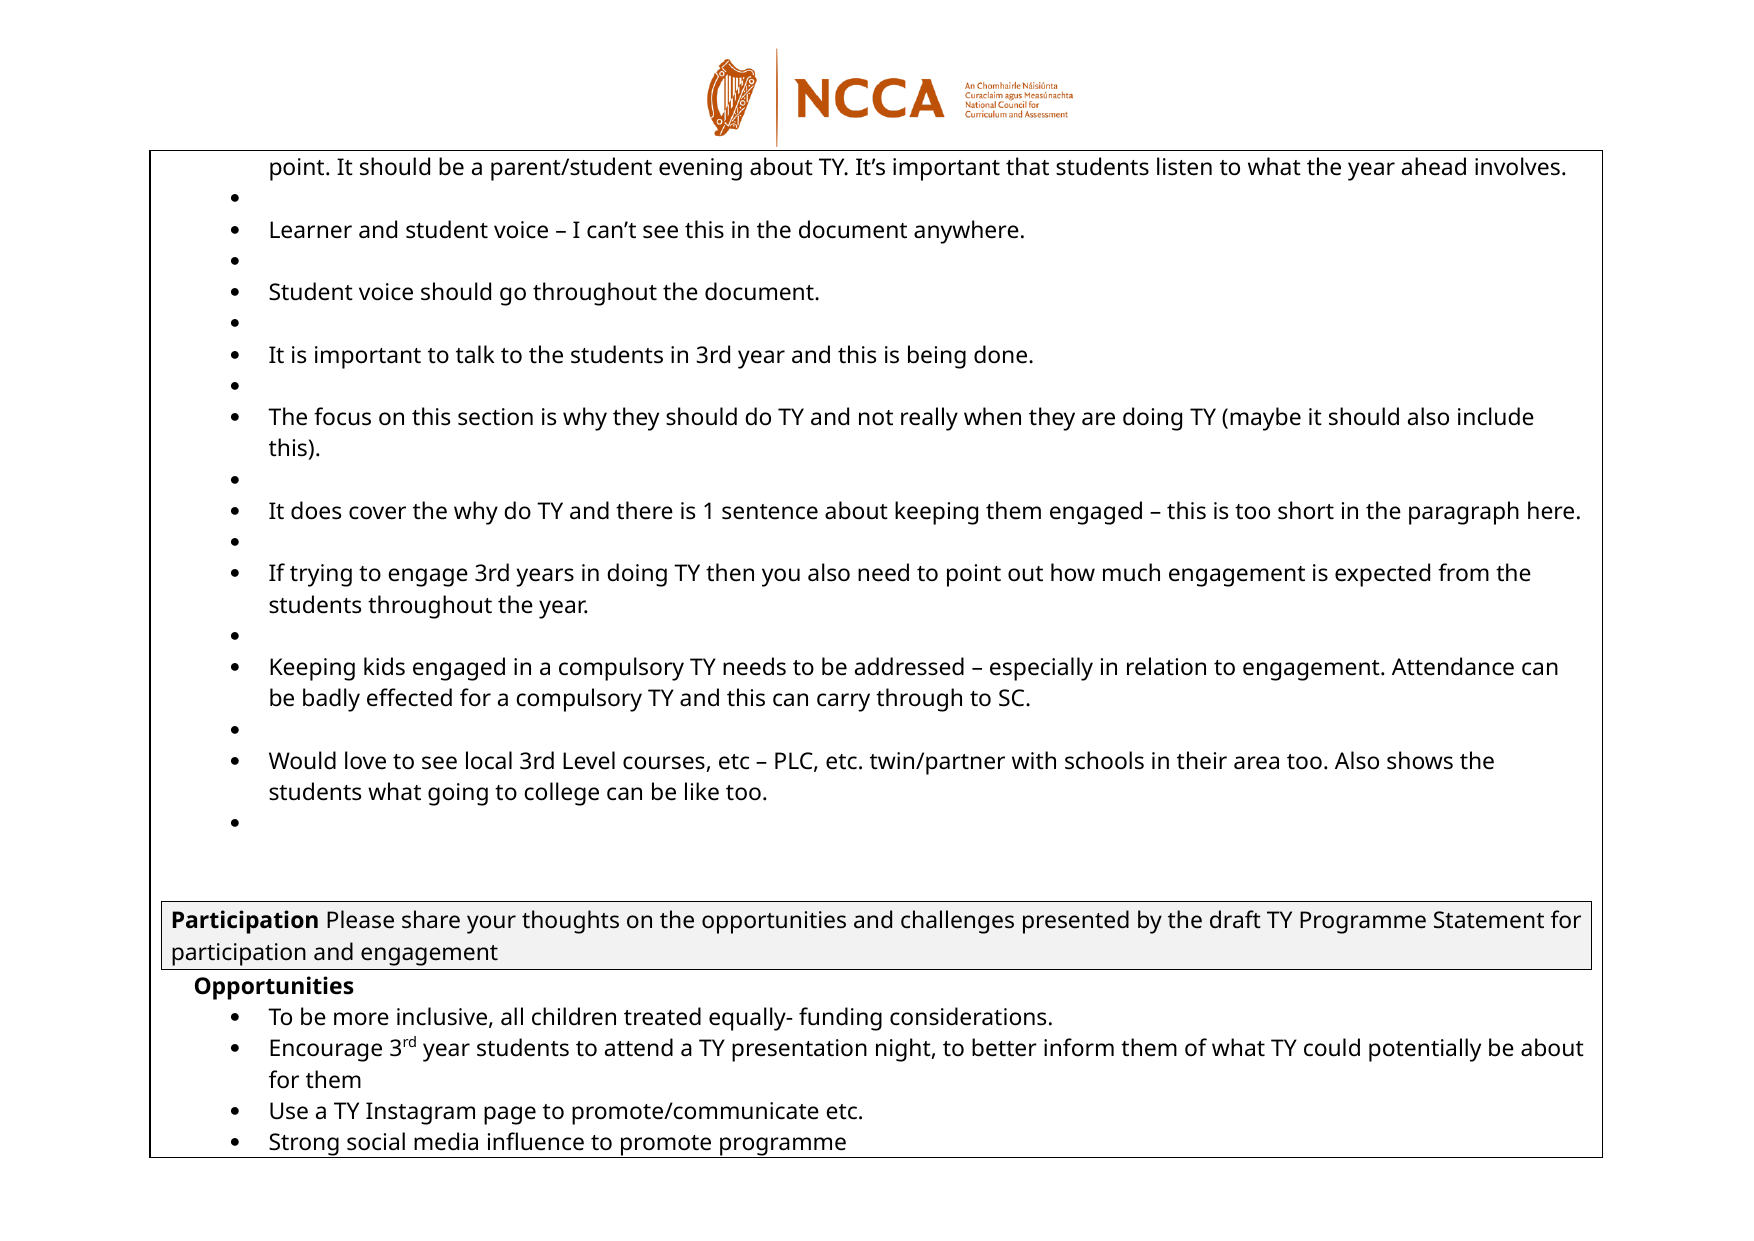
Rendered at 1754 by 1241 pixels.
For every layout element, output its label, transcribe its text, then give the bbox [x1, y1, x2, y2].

table_cell Encouraging participation and engagement. The final section of the TYPS is Encouraging Participation and Engagement. Parents are well informed as to what TY is What is on offer in TY Buy in from Senior Management Parental buy in Students have a say in their subjects and what goes on in TY Group competition – encourages more students to partake and attend TY daily This is a tiny paragraph for such an important aspect of TY. The title is misleading because the title suggests student participation but actually the paragraph is about marketing the programme. It is impossible to have an accurate description of the programme two years ahead. Student leadership works very well. Keeping students engaged is another section that needs to be added to the statement. Programme information night early to promote TY to potential students Senior options night is important Online programme information evening also effective Issue of students not always keeping parents informed was raised. Perhaps a reference to this should be included to promote greater participation/engagement from parents/guardians If TY is compulsory how you present to the parents will be very different than if it’s optional where it can become a selling point. It should be a parent/student evening about TY. It’s important that students listen to what the year ahead involves. Learner and student voice – I can’t see this in the document anywhere. Student voice should go throughout the document. It is important to talk to the students in 3rd year and this is being done. The focus on this section is why they should do TY and not really when they are doing TY (maybe it should also include this). It does cover the why do TY and there is 1 sentence about keeping them engaged – this is too short in the paragraph here. If trying to engage 3rd years in doing TY then you also need to point out how much engagement is expected from the students throughout the year. Keeping kids engaged in a compulsory TY needs to be addressed – especially in relation to engagement. Attendance can be badly effected for a compulsory TY and this can carry through to SC. Would love to see local 3rd Level courses, etc – PLC, etc. twin/partner with schools in their area too. Also shows the students what going to college can be like too. Participation Please share your thoughts on the opportunities and challenges presented by the draft TY Programme Statement for participation and engagement Opportunities To be more inclusive, all children treated equally- funding considerations. Encourage 3rd year students to attend a TY presentation night, to better inform them of what TY could potentially be about for them Use a TY Instagram page to promote/communicate etc. Strong social media influence to promote programme Check teams page Strategy- ‘Friday shout-out’- what did we do this week in TY? Promoting greater awareness/participation/engagement TY newsletter- to inform school community Student voice very important but not really reflected in the TYPS Parents are crucial to the success of the TYP so it is important for the draft to reflect how we can engage them Last years TY students talk to the incoming TY students. We hold a parents’ meeting in September as well. Opportunities Students get out of it what they put into it Role of parents – what is the balance of the over encouraging vs the ‘its a year off’ Role of parents – speakers A shortened version of the aims and rationale – a simple explanation – is needed for parents to encourage participation and engagement. Could be a flyer (like the JCT parent flyers) Credit system for participation The interview system – this ensures that dong TY is a privilege and raises the gravitas of the year But this is null and void if all students are allowed enter TY-schools should retain an element of decision making in terms of who pursues TY Opportunity to renew programmes ETBS have a TY coordinator network that can support TYs The indicators are good as long as a guide and not a target. Challenges Time needed to get the head around this Oide needs more staff to support TY. Coordinators working in silos. Lot of words to get the head around. The document is wordy and needs to be broken down. Workload of coordinators now new workload bringing this TYPS in. The hours allocation for core. What happens if it’s a double maths. Money is a huge problem to get students to take part When students are in TY, participation and engagement are also a problem. This can be helped by including it in the portfolio/ in the reporting of TY. Nothing in the participation and engagement is about students and what they need to do. They must have an active role in this and be responsible. Nothing is mentioned about attendance. There should be an element of attendance. There is an a la carte attitude about TY so maybe attendance should be rewarded more? Then again there is a cost issue so it may be linked to some attendance issues. This section is very short- perhaps mention more – careers subjects choice night, students talking about what they are doing, musicals, daily announcements, competitions, notice board info. There could be more information in the draft to help navigate this whole area It can be a challenge for the more academically minded students and their parents if students are missing English classes, for example, because they are on their other activities. Mix students throughout each class so they are not socialising and working with the same students all day A challenge would occur if every students had to do TY as it is not appropriate for every student Some students would prevent the full plethora of subjects and activities from taking place It will be a challenge if schools have to allow every student that applies to TY as not all students are sited to TY Supports: Please share your feedback on what supports might be required for successful enactment of the TY Programme Further guidance documents/CPD from Oide in better understanding the implications of the TY statement in the context of each school. TY grant is insufficient Roles of responsibility - TY should be an A Post Oide need to give us a system of resources and CPD – help us with short courses Teacher training needs to be part of initial teacher training Designated time needs to be given to the TYP Timeframe for implementation is a little unrealistic – a transition period but training is critical -so this needs to be finished by December and CPD rolled out early in the new year. The first year of this new programme -the TY coordinator is designated 22 hours per week to solely concentrate on developing the new programme There needs to be an Oide representative solely for TY – needs to be ring fenced TY in-service The consultation process is really valuable to the teacher More funding!! Great NCCA are developing these curriculums – but need some developed as individual Eng/Irish, subject templates. Also need reporting templates for the Inspectorate. What support will we get from OIDE for this – for the whole staff and the TY Coords – but needs to be the whole staff = a TY cluster day. TY needs to be treated the same as JC and SC with cluster days for whole schools. A centralised system for TY support and services – hard to access the resources on Scoilnet – TY needs a centralised TY system. Investment in online resources for TY. Outside agencies/bodies also need to be able to submit their resources – same also for Higher Education too. TY Coords need more support in general – should not be the only ones doing the work in TY. Resources/time/money Red tape – work experience insurance Time- TY Coordinator Time Classes covered when required for TY core team to meet- even one 40 minute meeting timetabled once a week A walking TY Coordinator based on numbers attending TY Capitation Grants, have not changed in 15 years Transport costs have changed so much that capitation should be aligned with this Principals and DP to attend professional learning in the area of TY Communities of Practice to share ideas and easier to establish links and connections [151, 151, 1602, 1157]
